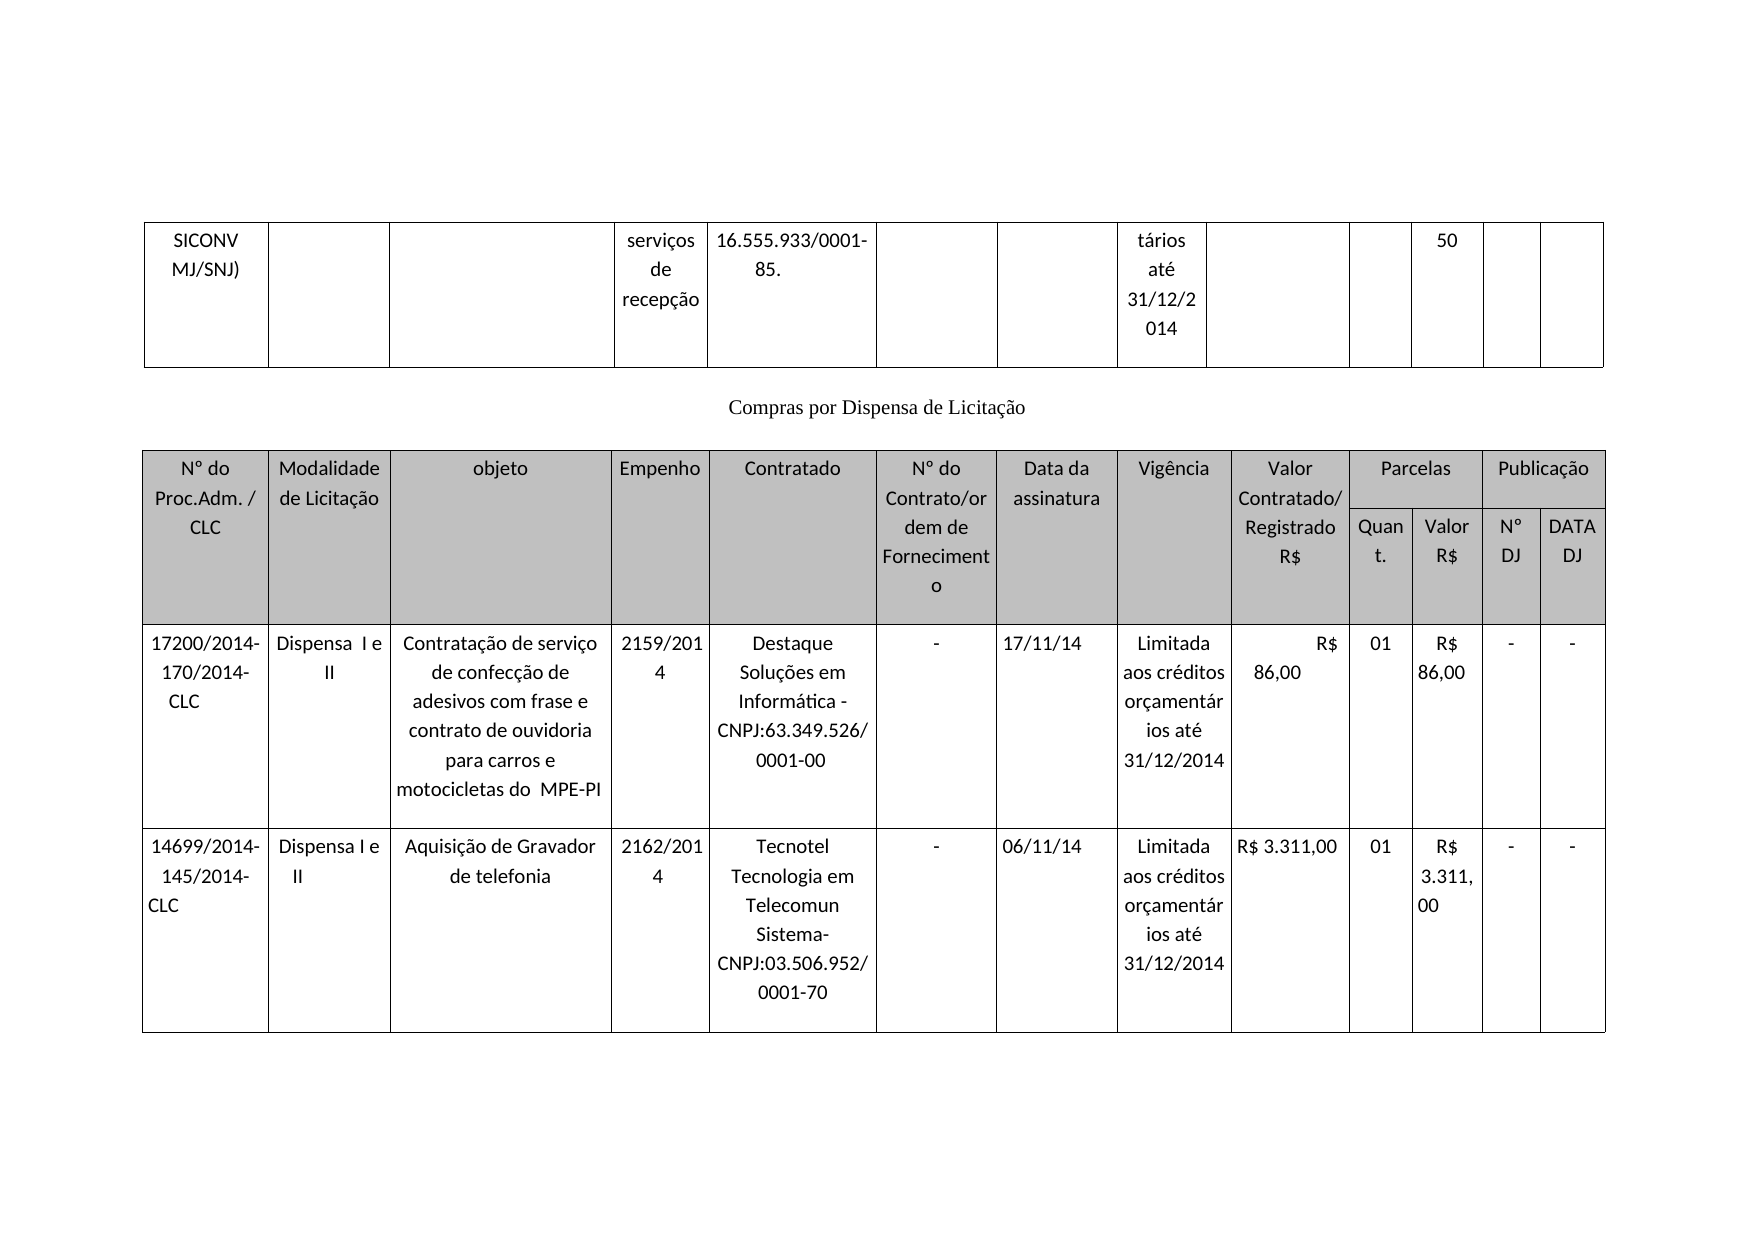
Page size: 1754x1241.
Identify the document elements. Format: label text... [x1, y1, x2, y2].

table_cell 2159/2014 [612, 625, 709, 828]
table_cell R$ 86,00 [1232, 625, 1349, 828]
table_cell [1207, 223, 1349, 367]
table_cell [998, 223, 1117, 367]
table_cell R$ 3.311,00 [1232, 829, 1349, 1032]
table_cell 01 [1350, 829, 1412, 1032]
table_cell 01 [1350, 625, 1412, 828]
table_cell tários até 31/12/2014 [1118, 223, 1206, 367]
table_cell - [1541, 829, 1605, 1032]
table_cell DATA DJ [1541, 509, 1605, 624]
table_cell Aquisição de Gravador de telefonia [391, 829, 611, 1032]
table_cell - [1541, 223, 1603, 367]
table_cell Contratação de serviço de confecção de adesivos com frase e contrato de ouvidoria para carros e motocicletas do MPE-PI [391, 625, 611, 828]
table_cell - [1483, 625, 1540, 828]
text Compras por Dispensa de Licitação [148, 394, 1606, 419]
table_cell R$ 3.311,00 [1413, 829, 1482, 1032]
table_header Modalidade de Licitação [269, 451, 390, 624]
table_cell Dispensa I e II [269, 829, 390, 1032]
table_header Vigência [1118, 451, 1231, 624]
table_cell - [1483, 829, 1540, 1032]
table_header Publicação [1483, 451, 1605, 508]
table_cell Nº DJ [1483, 509, 1540, 624]
table_cell Quant. [1350, 509, 1412, 624]
table_header Empenho [612, 451, 709, 624]
table_header Contratado [710, 451, 876, 624]
table_cell - [1541, 625, 1605, 828]
table_cell 16.555.933/0001-85. [708, 223, 876, 367]
table_cell R$ 86,00 [1413, 625, 1482, 828]
table_cell [390, 223, 614, 367]
table_cell Limitada aos créditos orçamentários até 31/12/2014 [1118, 625, 1231, 828]
table_cell Destaque Soluções em Informática -CNPJ:63.349.526/0001-00 [710, 625, 876, 828]
table_cell - [877, 829, 996, 1032]
table_cell 2162/2014 [612, 829, 709, 1032]
table_cell Dispensa I e II [269, 625, 390, 828]
table_cell 17200/2014-170/2014-CLC [143, 625, 268, 828]
table_header Data da assinatura [997, 451, 1117, 624]
table_cell 50 [1412, 223, 1483, 367]
table_cell 06/11/14 [997, 829, 1117, 1032]
table_cell - [877, 223, 997, 367]
table_cell [269, 223, 389, 367]
table_cell [1350, 223, 1411, 367]
table_header objeto [391, 451, 611, 624]
table_cell serviços de recepção [615, 223, 707, 367]
table_cell - [877, 625, 996, 828]
table_cell 14699/2014-145/2014- CLC [143, 829, 268, 1032]
table_header Nº do Contrato/ordem de Fornecimento [877, 451, 996, 624]
table_cell SICONV MJ/SNJ) [145, 223, 268, 367]
table_cell - [1484, 223, 1540, 367]
table_cell Tecnotel Tecnologia em Telecomun Sistema-CNPJ:03.506.952/0001-70 [710, 829, 876, 1032]
table_cell Limitada aos créditos orçamentários até 31/12/2014 [1118, 829, 1231, 1032]
table_header Nº do Proc.Adm. / CLC [143, 451, 268, 624]
table_cell Valor R$ [1413, 509, 1482, 624]
table_header Valor Contratado/Registrado R$ [1232, 451, 1349, 624]
table_cell 17/11/14 [997, 625, 1117, 828]
table_header Parcelas [1350, 451, 1482, 508]
